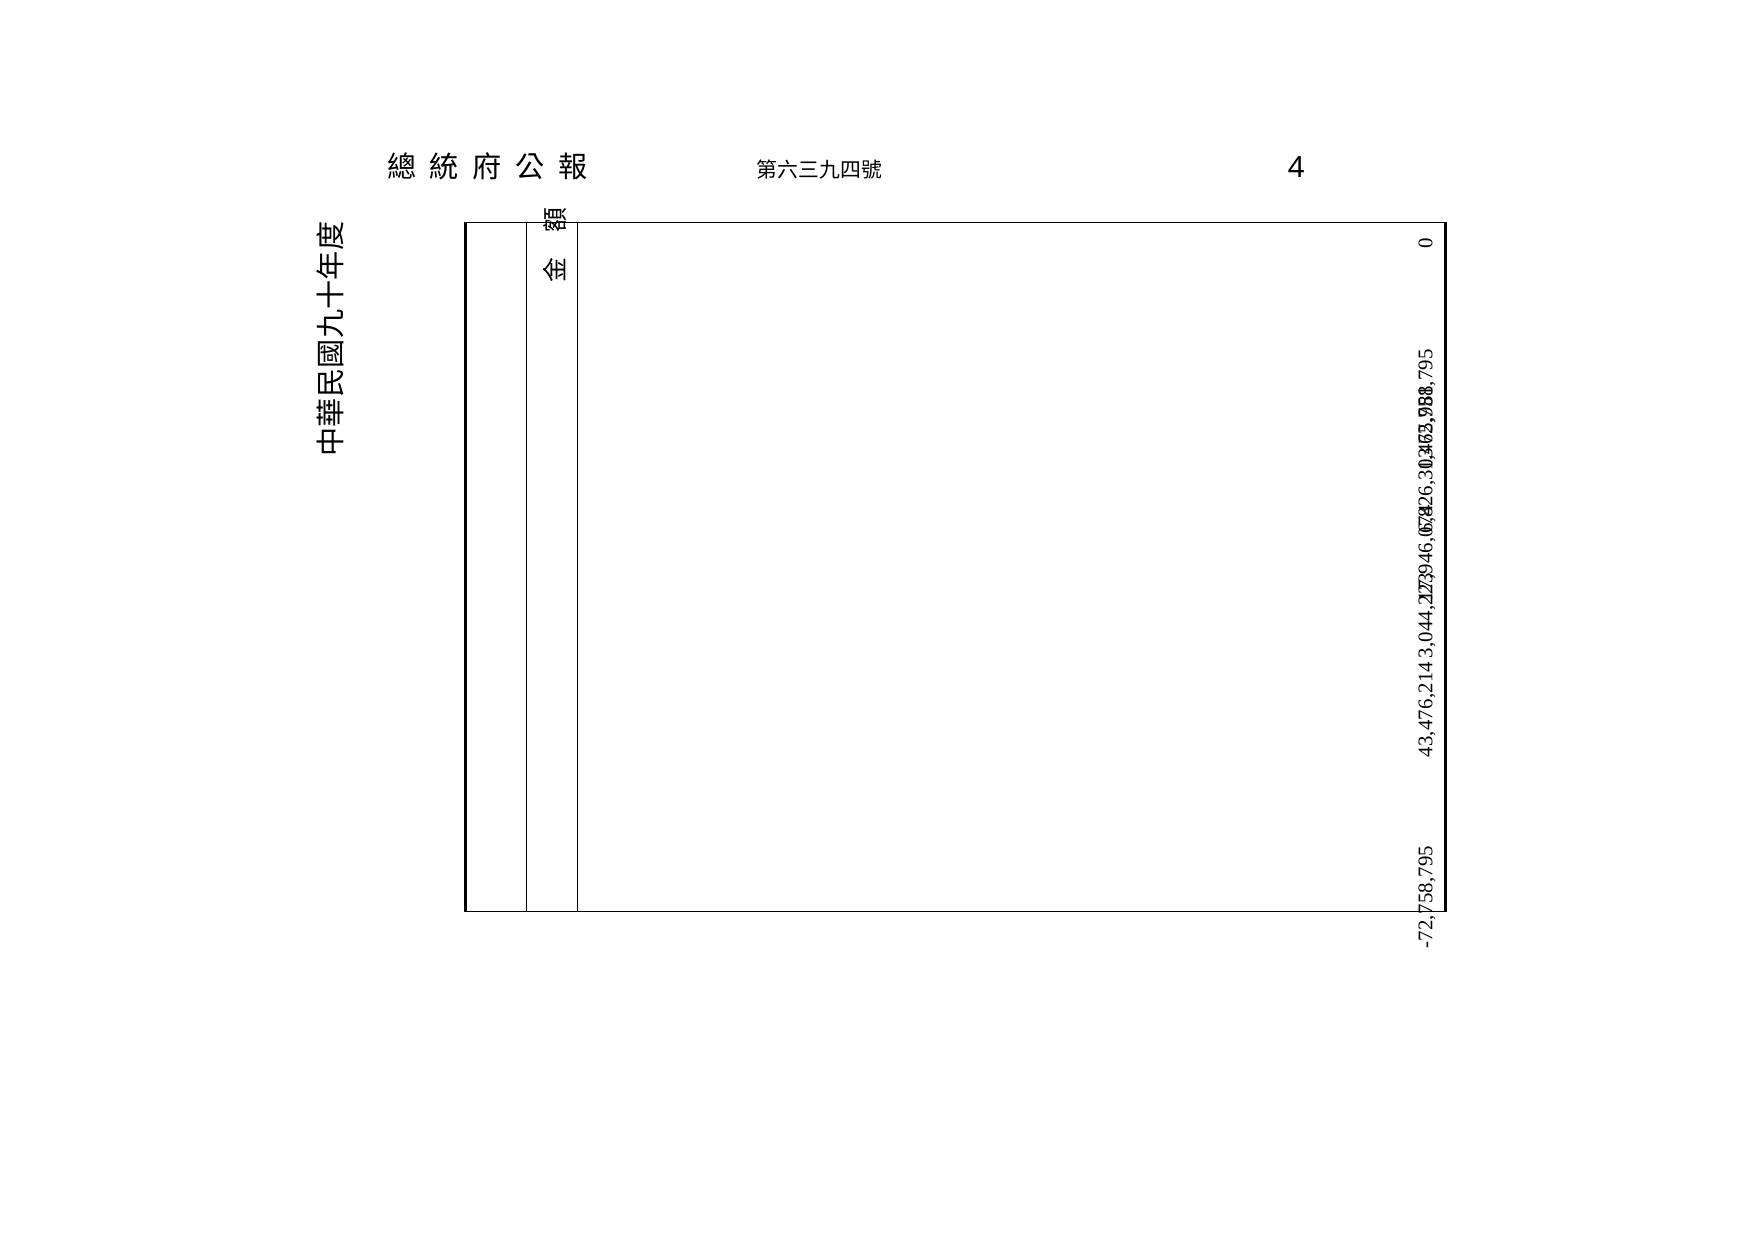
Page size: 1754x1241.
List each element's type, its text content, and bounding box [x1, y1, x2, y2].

table_header 備註：本次特別預算歲入歲出餘絀全數以公債及借款收入支應。 [1447, 222, 1624, 911]
table_header [467, 223, 526, 911]
table_cell 0 72,758,795 1,465,981 6,826,303 17,946,074 3,044,223 43,476,214 -72,758,795 [578, 223, 1444, 911]
table_cell 金 額 [527, 223, 577, 911]
table_header 中央政府 九二一震災災後重建特別預算 歲入歲出簡明比較分析表 中華民國九十年度 經資門併計 單位：新台幣千元 [192, 222, 464, 911]
